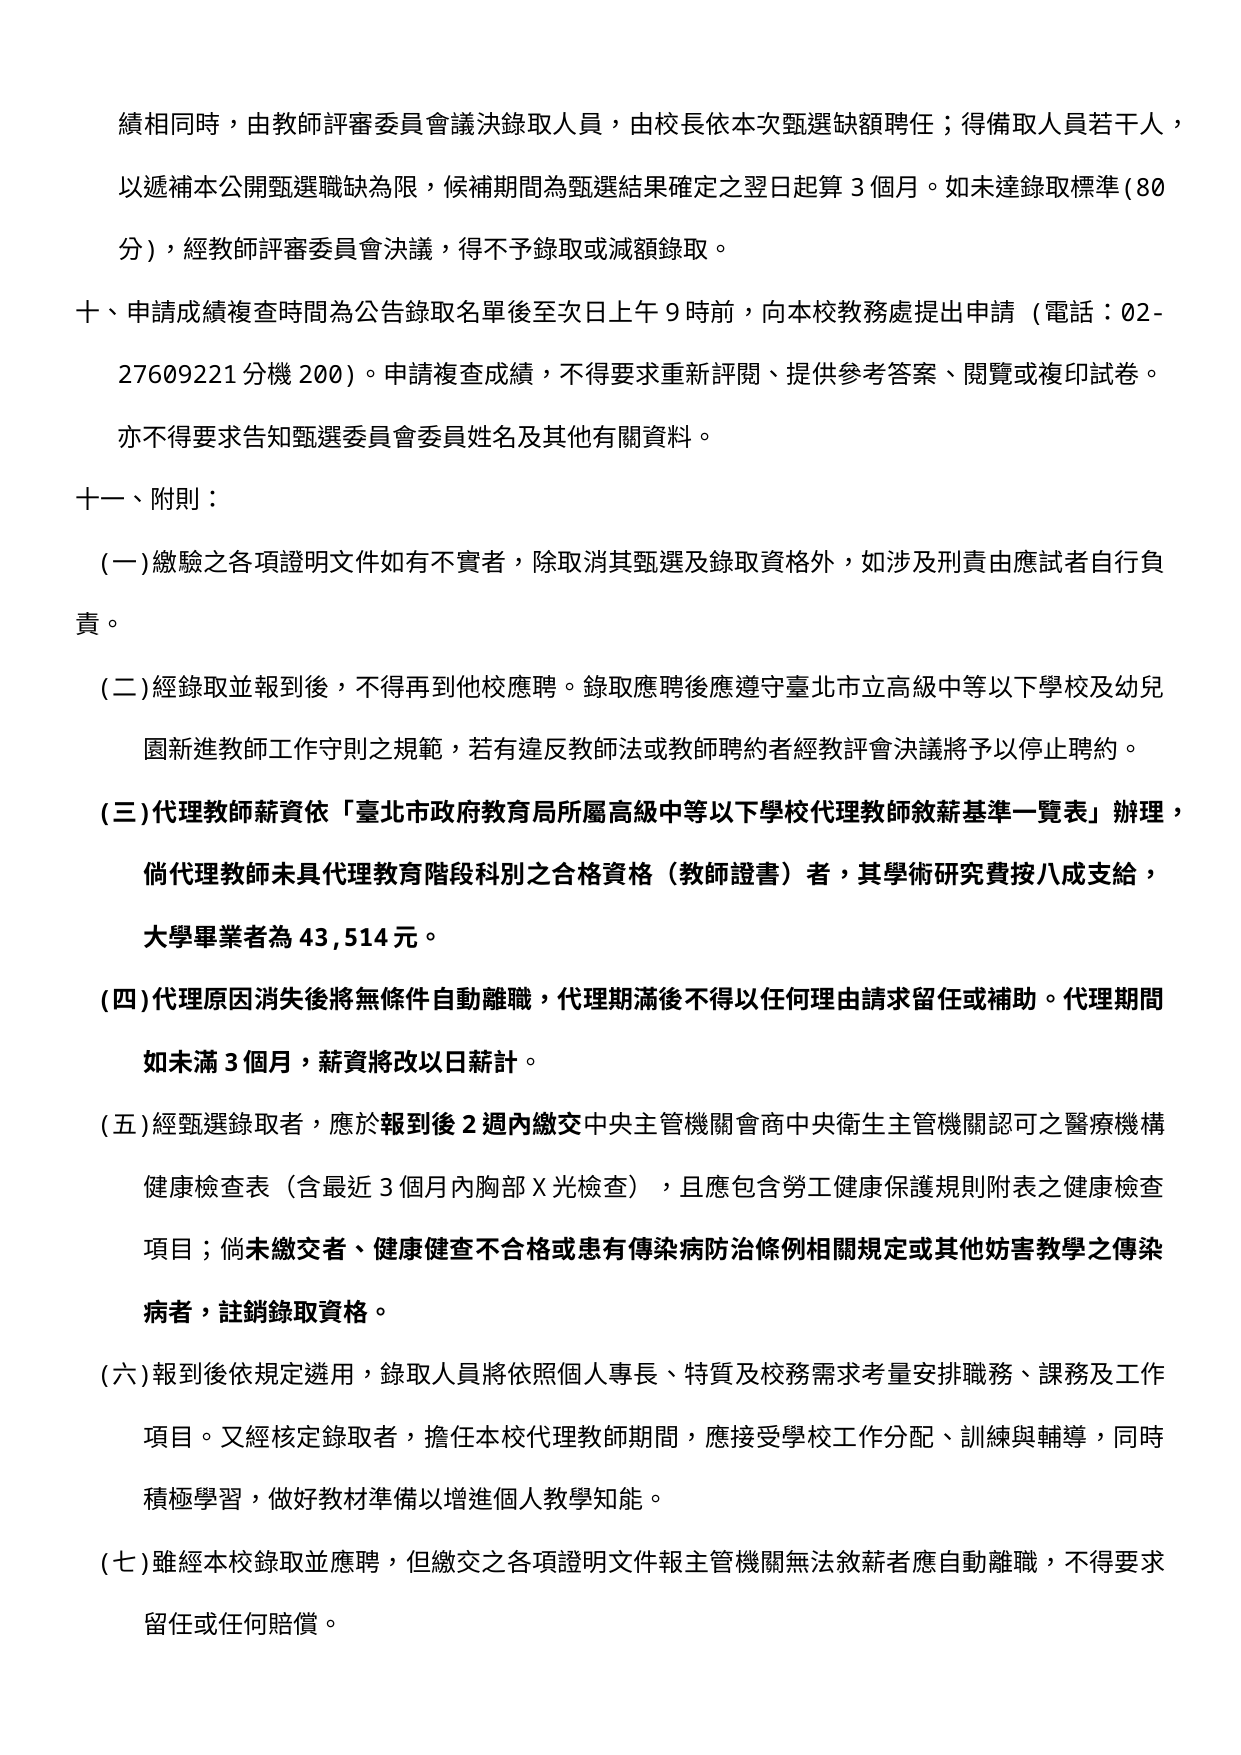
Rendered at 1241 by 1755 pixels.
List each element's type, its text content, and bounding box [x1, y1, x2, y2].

text 十一、附則： [75, 456, 1165, 518]
text (二)經錄取並報到後，不得再到他校應聘。錄取應聘後應遵守臺北市立高級中等以下學校及幼兒園新進教師工作守則之規範，若有違反教師法或教師聘約者經教評會決議將予以停止聘約。 [97, 643, 1165, 768]
text (七)雖經本校錄取並應聘，但繳交之各項證明文件報主管機關無法敘薪者應自動離職，不得要求留任或任何賠償。 [97, 1518, 1165, 1643]
text (六)報到後依規定遴用，錄取人員將依照個人專長、特質及校務需求考量安排職務、課務及工作項目。又經核定錄取者，擔任本校代理教師期間，應接受學校工作分配、訓練與輔導，同時積極學習，做好教材準備以增進個人教學知能。 [97, 1331, 1165, 1518]
text (三)代理教師薪資依「臺北市政府教育局所屬高級中等以下學校代理教師敘薪基準一覽表」辦理，倘代理教師未具代理教育階段科別之合格資格（教師證書）者，其學術研究費按八成支給，大學畢業者為43,514元。 [97, 768, 1165, 956]
text (五)經甄選錄取者，應於報到後2週內繳交中央主管機關會商中央衛生主管機關認可之醫療機構健康檢查表（含最近3個月內胸部X光檢查），且應包含勞工健康保護規則附表之健康檢查項目；倘未繳交者、健康健查不合格或患有傳染病防治條例相關規定或其他妨害教學之傳染病者，註銷錄取資格。 [97, 1081, 1165, 1331]
text 九、錄取總成績計算：甄選完成後，依總成績結果提請本校教師評審委員會決議，擇優錄取，總成績相同時，由教師評審委員會議決錄取人員，由校長依本次甄選缺額聘任；得備取人員若干人，以遞補本公開甄選職缺為限，候補期間為甄選結果確定之翌日起算3個月。如未達錄取標準(80分)，經教師評審委員會決議，得不予錄取或減額錄取。 [75, 81, 1165, 268]
text 十、申請成績複查時間為公告錄取名單後至次日上午9時前，向本校教務處提出申請 (電話：02-27609221分機200)。申請複查成績，不得要求重新評閱、提供參考答案、閱覽或複印試卷。亦不得要求告知甄選委員會委員姓名及其他有關資料。 [75, 268, 1165, 456]
text (一)繳驗之各項證明文件如有不實者，除取消其甄選及錄取資格外，如涉及刑責由應試者自行負責。 [75, 518, 1165, 643]
text (四)代理原因消失後將無條件自動離職，代理期滿後不得以任何理由請求留任或補助。代理期間如未滿3個月，薪資將改以日薪計。 [97, 956, 1165, 1081]
